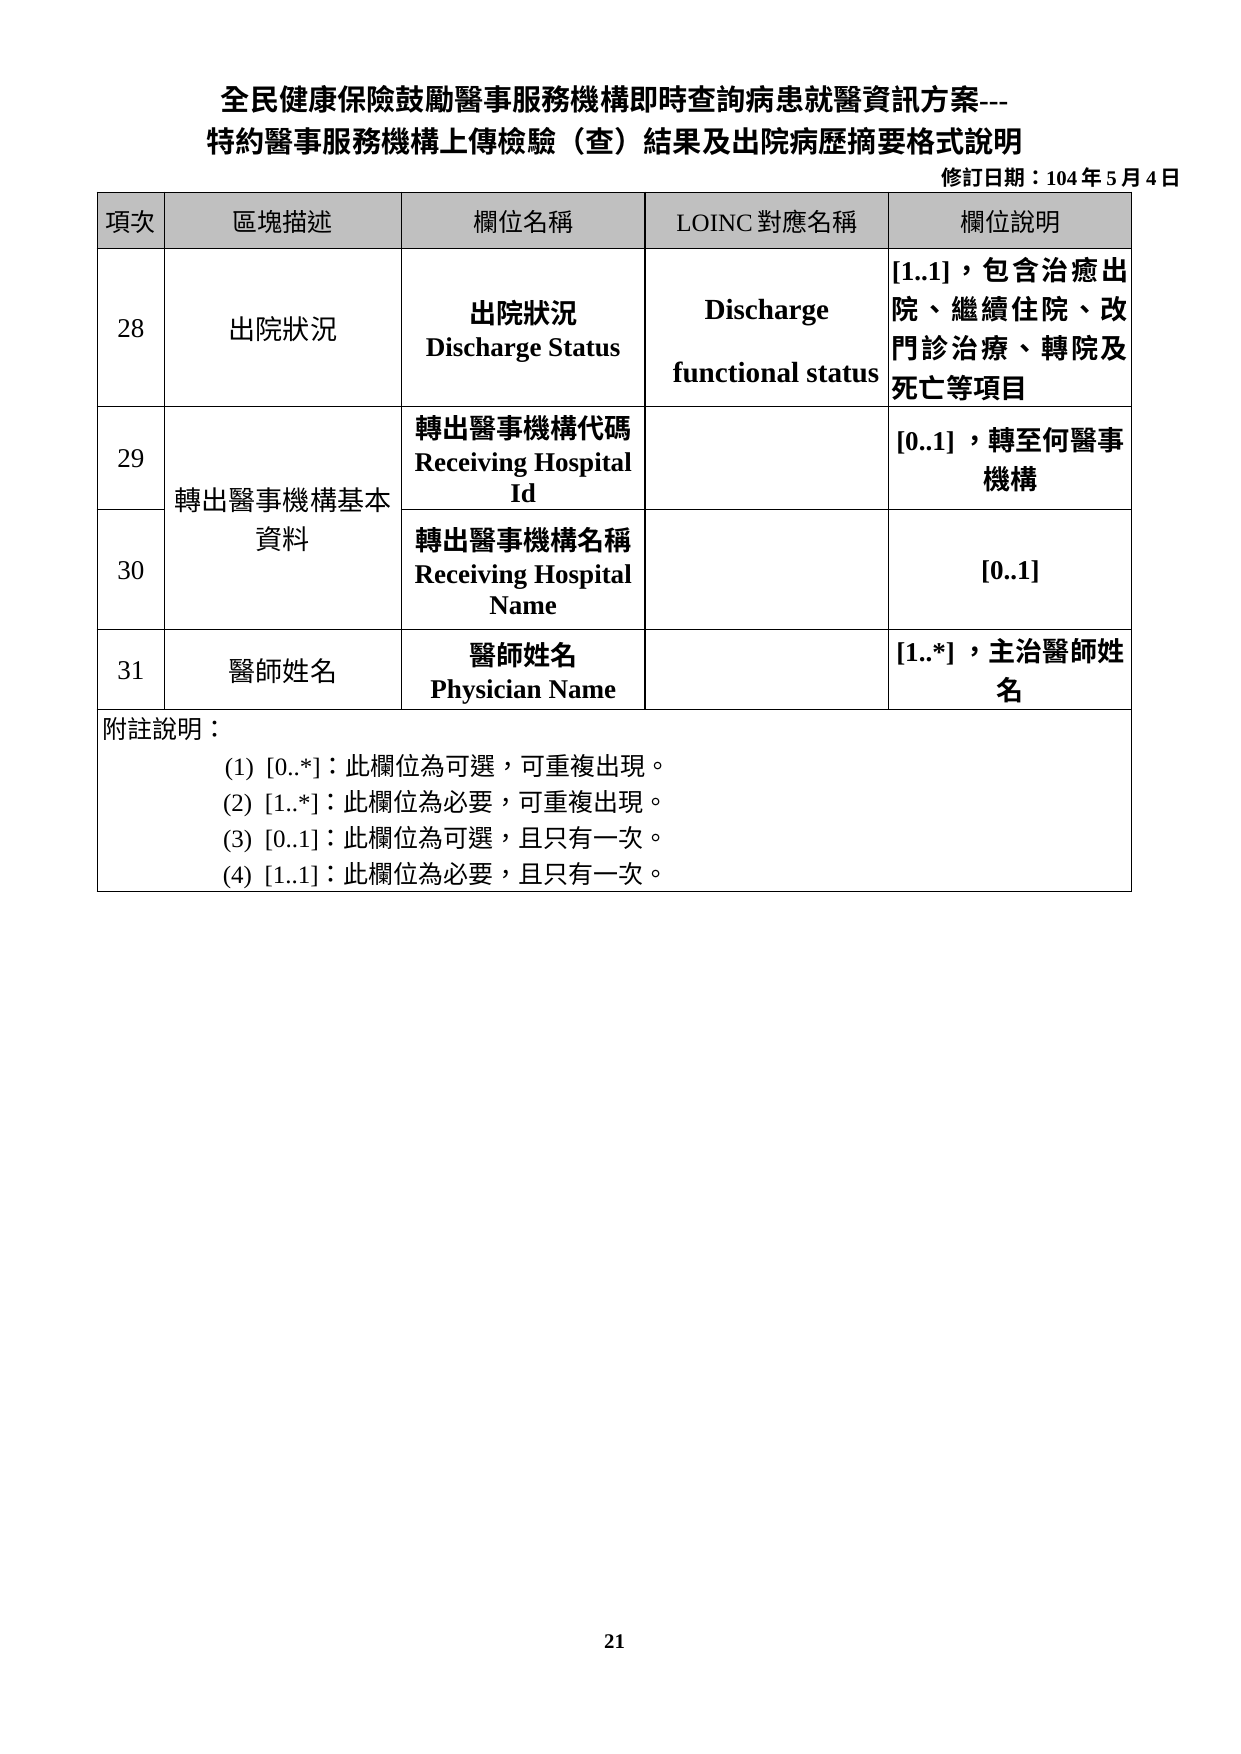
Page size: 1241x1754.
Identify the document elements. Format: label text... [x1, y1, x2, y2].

table_cell 出院狀況 [165, 249, 401, 406]
table_header 項次 [98, 193, 164, 248]
table_cell 醫師姓名 [165, 630, 401, 709]
table_cell 附註說明： (1) [0..*]：此欄位為可選，可重複出現。 (2) [1..*]：此欄位為必要，可重複出現。 (3) [0..1]：此欄位為可選，且只有一次。 (4) [1..1]：此欄位為必要，且只有一次。 [98, 710, 1131, 891]
table_header 欄位名稱 [402, 193, 644, 248]
table_cell [0..1] ，轉至何醫事機構 [889, 407, 1131, 509]
table_cell 28 [98, 249, 164, 406]
table_cell [0..1] [889, 510, 1131, 629]
table_cell 31 [98, 630, 164, 709]
table_cell 29 [98, 407, 164, 509]
table_cell 轉出醫事機構代碼 Receiving Hospital Id [402, 407, 644, 509]
table_cell [1..1]，包含治癒出院、繼續住院、改門診治療、轉院及死亡等項目 [889, 249, 1131, 406]
table_cell [1..*] ，主治醫師姓名 [889, 630, 1131, 709]
table_cell [646, 510, 888, 629]
table_header LOINC對應名稱 [646, 193, 888, 248]
table_cell 醫師姓名 Physician Name [402, 630, 644, 709]
table_cell 轉出醫事機構名稱 Receiving Hospital Name [402, 510, 644, 629]
table_cell 出院狀況 Discharge Status [402, 249, 644, 406]
table_cell Discharge functional status [646, 249, 888, 406]
table_header 欄位說明 [889, 193, 1131, 248]
table_cell [646, 407, 888, 509]
table_cell [646, 630, 888, 709]
table_cell 轉出醫事機構基本資料 [165, 407, 401, 629]
table_cell 30 [98, 510, 164, 629]
table_header 區塊描述 [165, 193, 401, 248]
